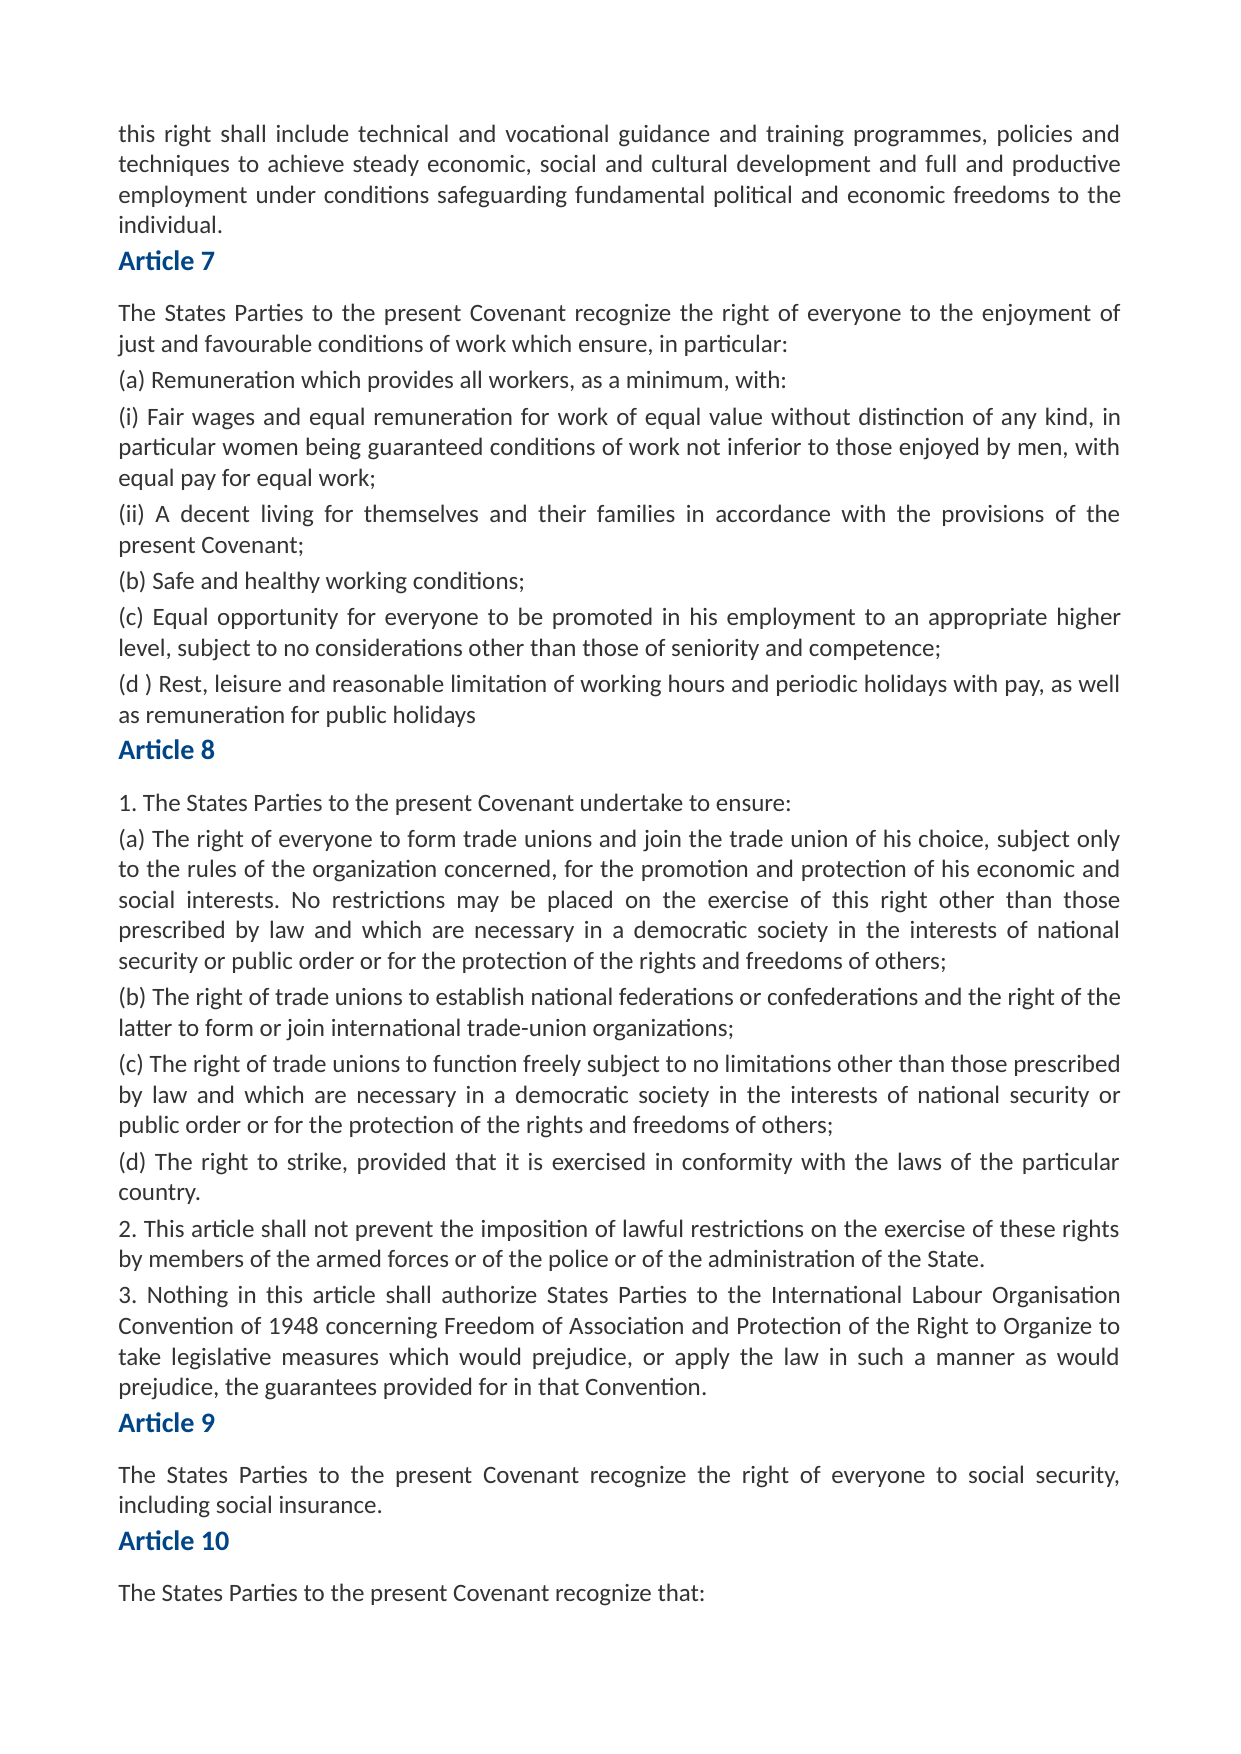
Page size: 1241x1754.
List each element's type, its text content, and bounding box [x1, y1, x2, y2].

text (b) Safe and healthy working conditions; [118, 565, 1122, 596]
text Article 9 [118, 1404, 1122, 1439]
text 3. Nothing in this article shall authorize States Parties to the International Labour Organisation Convention of 1948 concerning Freedom of Association and Protection of the Right to Organize to take legislative measures which would prejudice, or apply the law in such a manner as would prejudice, the guarantees provided for in that Convention. [118, 1279, 1122, 1402]
text (c) Equal opportunity for everyone to be promoted in his employment to an appropriate higher level, subject to no considerations other than those of seniority and competence; [118, 601, 1122, 662]
text The States Parties to the present Covenant recognize that: [118, 1577, 1122, 1608]
text (d ) Rest, leisure and reasonable limitation of working hours and periodic holidays with pay, as well as remuneration for public holidays [118, 668, 1122, 729]
text The States Parties to the present Covenant recognize the right of everyone to the enjoyment of just and favourable conditions of work which ensure, in particular: [118, 298, 1122, 359]
text this right shall include technical and vocational guidance and training programmes, policies and techniques to achieve steady economic, social and cultural development and full and productive employment under conditions safeguarding fundamental political and economic freedoms to the individual. [118, 118, 1122, 240]
text (a) The right of everyone to form trade unions and join the trade union of his choice, subject only to the rules of the organization concerned, for the promotion and protection of his economic and social interests. No restrictions may be placed on the exercise of this right other than those prescribed by law and which are necessary in a democratic society in the interests of national security or public order or for the protection of the rights and freedoms of others; [118, 823, 1122, 976]
text Article 10 [118, 1523, 1122, 1557]
text The States Parties to the present Covenant recognize the right of everyone to social security, including social insurance. [118, 1459, 1122, 1520]
text (i) Fair wages and equal remuneration for work of equal value without distinction of any kind, in particular women being guaranteed conditions of work not inferior to those enjoyed by men, with equal pay for equal work; [118, 401, 1122, 492]
text 2. This article shall not prevent the imposition of lawful restrictions on the exercise of these rights by members of the armed forces or of the police or of the administration of the State. [118, 1213, 1122, 1274]
text 1. The States Parties to the present Covenant undertake to ensure: [118, 787, 1122, 817]
text (ii) A decent living for themselves and their families in accordance with the provisions of the present Covenant; [118, 498, 1122, 559]
text Article 8 [118, 732, 1122, 767]
text (c) The right of trade unions to function freely subject to no limitations other than those prescribed by law and which are necessary in a democratic society in the interests of national security or public order or for the protection of the rights and freedoms of others; [118, 1048, 1122, 1140]
text (d) The right to strike, provided that it is exercised in conformity with the laws of the particular country. [118, 1146, 1122, 1207]
text (a) Remuneration which provides all workers, as a minimum, with: [118, 364, 1122, 395]
text (b) The right of trade unions to establish national federations or confederations and the right of the latter to form or join international trade-union organizations; [118, 982, 1122, 1043]
text Article 7 [118, 243, 1122, 277]
